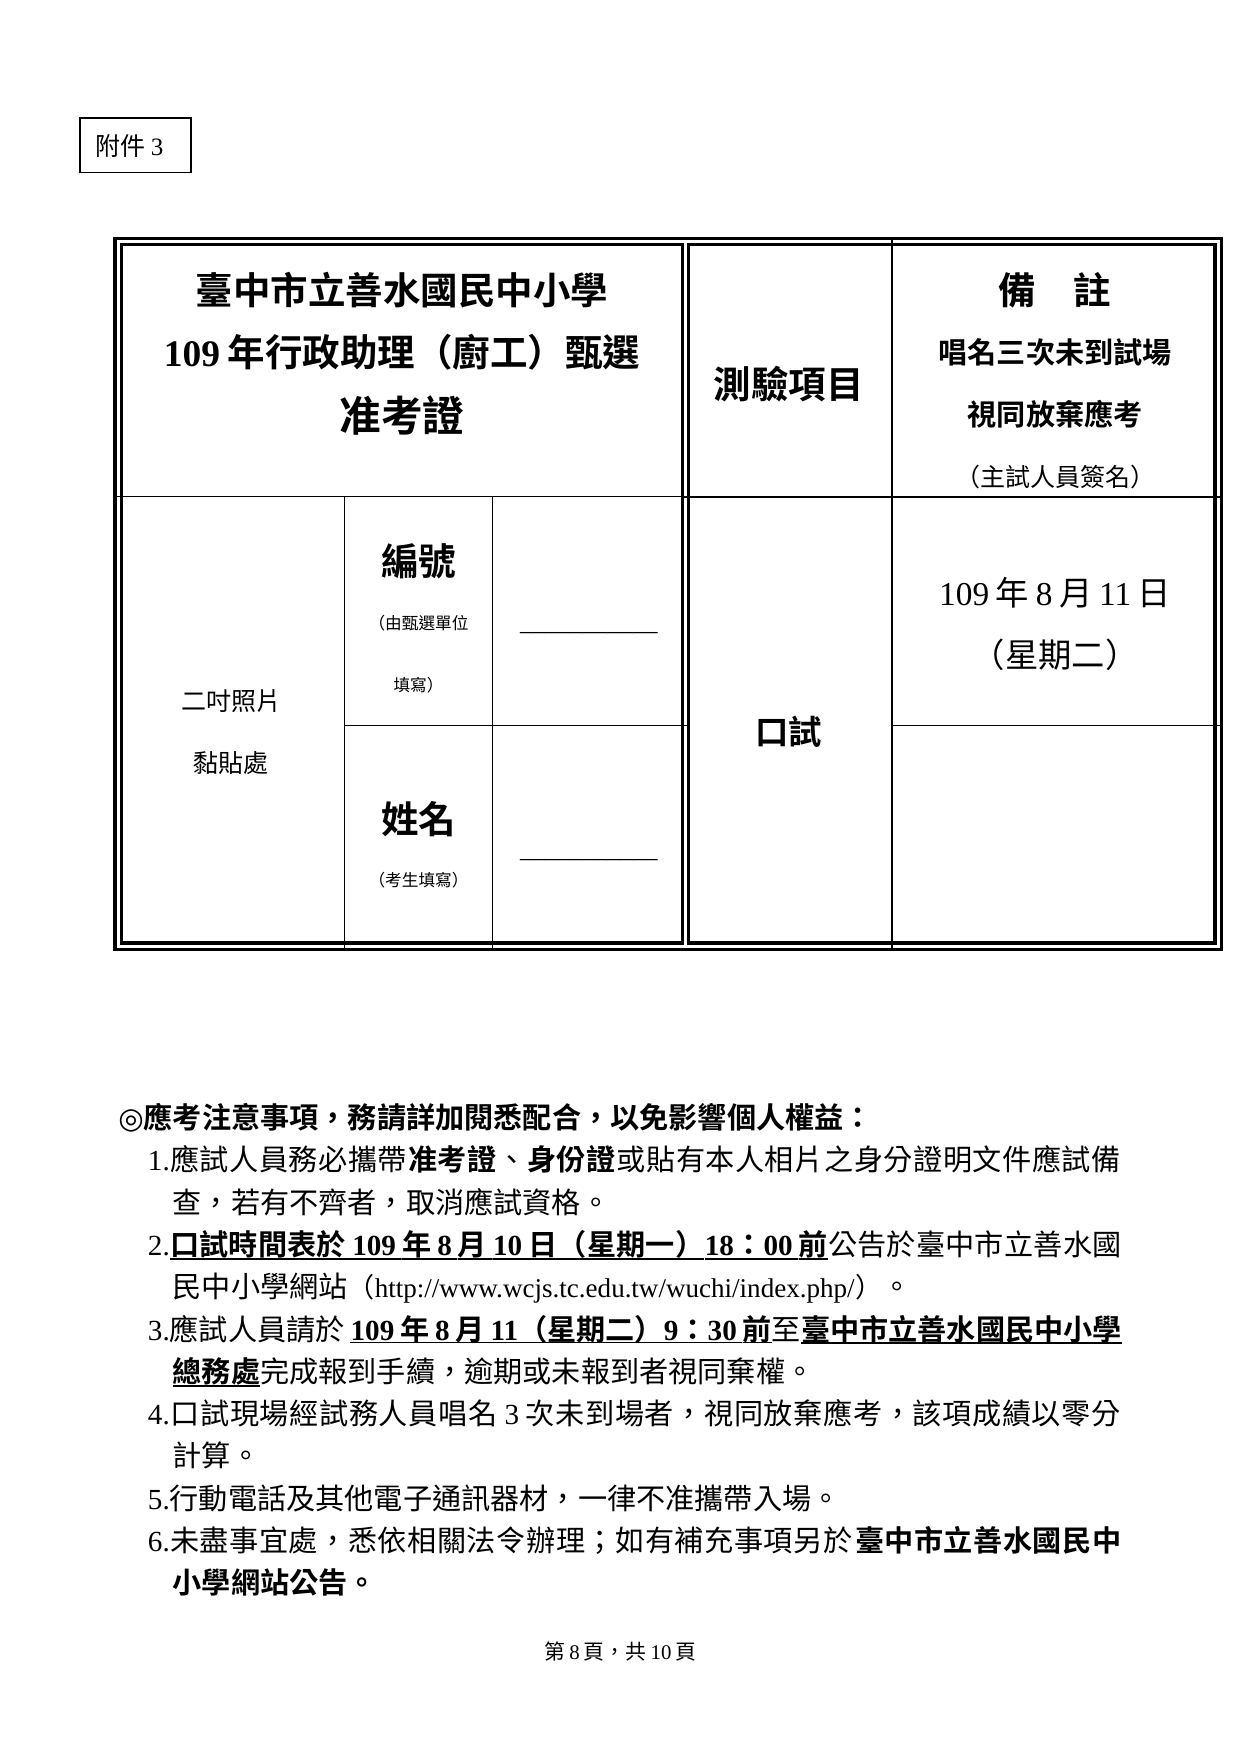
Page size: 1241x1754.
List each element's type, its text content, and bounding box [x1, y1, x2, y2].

table_cell 109年8月11日 （星期二） [893, 498, 1213, 724]
table_header 臺中市立善水國民中小學 109年行政助理（廚工）甄選 准考證 [118, 240, 685, 496]
table_cell 編號 （由甄選單位 填寫） [345, 497, 492, 724]
table_cell [893, 726, 1213, 941]
table_header 備 註 唱名三次未到試場 視同放棄應考 （主試人員簽名） [893, 240, 1218, 496]
text 1.應試人員務必攜帶准考證、身份證或貼有本人相片之身分證明文件應試備查，若有不齊者，取消應試資格。 [148, 1137, 1122, 1222]
text 3.應試人員請於109年8月11（星期二）9：30前至臺中市立善水國民中小學總務處完成報到手續，逾期或未報到者視同棄權。 [148, 1306, 1122, 1391]
text 附件3 [96, 126, 175, 163]
table_header 測驗項目 [685, 240, 891, 496]
text 5.行動電話及其他電子通訊器材，一律不准攜帶入場。 [148, 1475, 1122, 1518]
text 2.口試時間表於109年8月10日（星期一）18：00前公告於臺中市立善水國民中小學網站（http://www.wcjs.tc.edu.tw/wuchi/index.php/）。 [148, 1222, 1122, 1306]
table_cell ___________ [493, 726, 681, 941]
text 6.未盡事宜處，悉依相關法令辦理；如有補充事項另於臺中市立善水國民中小學網站公告。 [148, 1518, 1122, 1602]
text ◎應考注意事項，務請詳加閱悉配合，以免影響個人權益： [118, 1094, 1122, 1137]
table_cell 口試 [690, 498, 891, 941]
table_cell ___________ [493, 497, 681, 724]
table_cell 姓名 （考生填寫） [345, 726, 492, 941]
table_cell 二吋照片 黏貼處 [123, 497, 344, 941]
text 4.口試現場經試務人員唱名3次未到場者，視同放棄應考，該項成績以零分計算。 [148, 1391, 1122, 1475]
